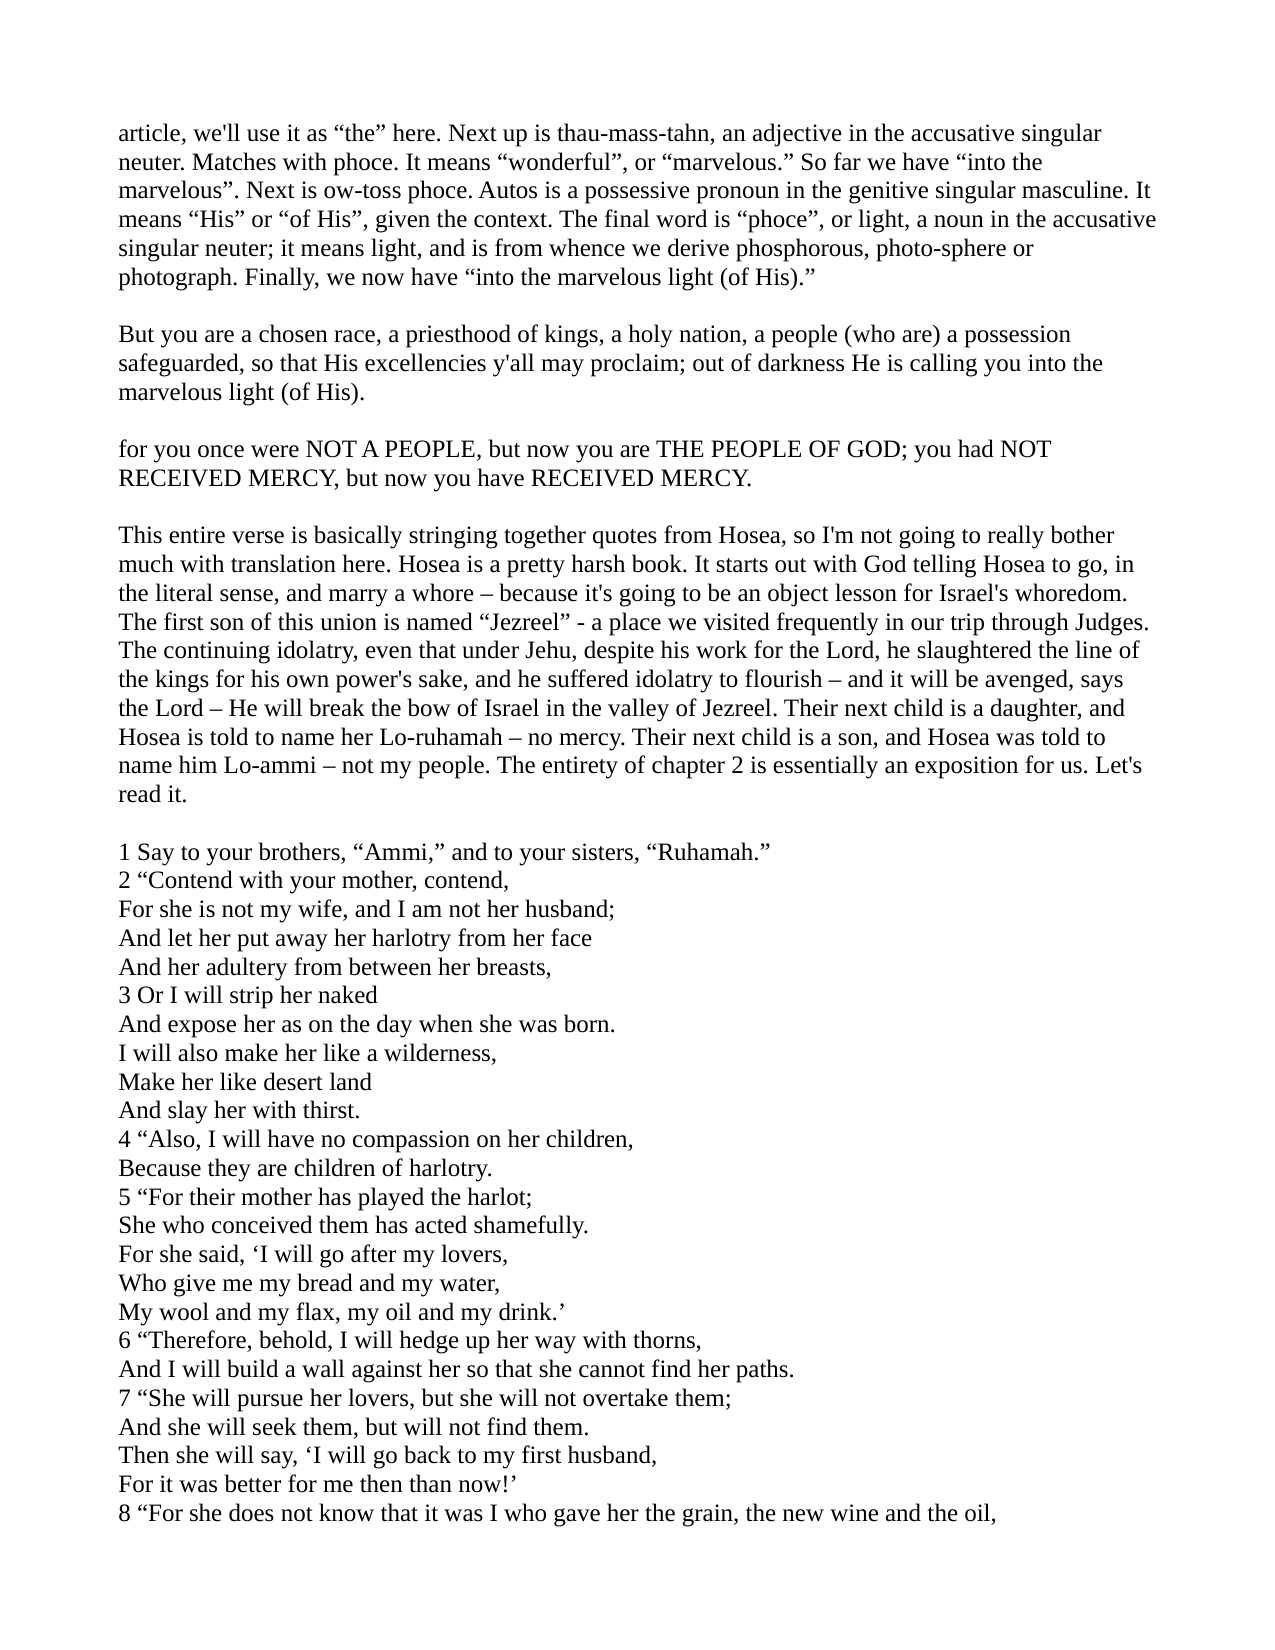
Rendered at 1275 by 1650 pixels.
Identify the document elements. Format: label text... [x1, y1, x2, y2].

text And she will seek them, but will not find them. [118, 1412, 1157, 1441]
text For it was better for me then than now!’ [118, 1469, 1157, 1498]
text I will also make her like a wilderness, [118, 1038, 1157, 1067]
text 5 “For their mother has played the harlot; [118, 1182, 1157, 1211]
text For she said, ‘I will go after my lovers, [118, 1239, 1157, 1268]
text And her adultery from between her breasts, [118, 952, 1157, 981]
text for you once were NOT A PEOPLE, but now you are THE PEOPLE OF GOD; you had NOT RECEIVED MERCY, but now you have RECEIVED MERCY. [118, 434, 1157, 492]
text 7 “She will pursue her lovers, but she will not overtake them; [118, 1383, 1157, 1412]
text 2 “Contend with your mother, contend, [118, 866, 1157, 894]
text 8 “For she does not know that it was I who gave her the grain, the new wine and the oil, [118, 1498, 1157, 1527]
text And let her put away her harlotry from her face [118, 923, 1157, 952]
text This entire verse is basically stringing together quotes from Hosea, so I'm not going to really bother much with translation here. Hosea is a pretty harsh book. It starts out with God telling Hosea to go, in the literal sense, and marry a whore – because it's going to be an object lesson for Israel's whoredom. The first son of this union is named “Jezreel” - a place we visited frequently in our trip through Judges. The continuing idolatry, even that under Jehu, despite his work for the Lord, he slaughtered the line of the kings for his own power's sake, and he suffered idolatry to flourish – and it will be avenged, says the Lord – He will break the bow of Israel in the valley of Jezreel. Their next child is a daughter, and Hosea is told to name her Lo-ruhamah – no mercy. Their next child is a son, and Hosea was told to name him Lo-ammi – not my people. The entirety of chapter 2 is essentially an exposition for us. Let's read it. [118, 521, 1157, 808]
text Because they are children of harlotry. [118, 1153, 1157, 1182]
text For she is not my wife, and I am not her husband; [118, 894, 1157, 923]
text 4 “Also, I will have no compassion on her children, [118, 1124, 1157, 1153]
text 6 “Therefore, behold, I will hedge up her way with thorns, [118, 1326, 1157, 1354]
text Make her like desert land [118, 1067, 1157, 1096]
text And slay her with thirst. [118, 1096, 1157, 1124]
text article, we'll use it as “the” here. Next up is thau-mass-tahn, an adjective in the accusative singular neuter. Matches with phoce. It means “wonderful”, or “marvelous.” So far we have “into the marvelous”. Next is ow-toss phoce. Autos is a possessive pronoun in the genitive singular masculine. It means “His” or “of His”, given the context. The final word is “phoce”, or light, a noun in the accusative singular neuter; it means light, and is from whence we derive phosphorous, photo-sphere or photograph. Finally, we now have “into the marvelous light (of His).” [118, 118, 1157, 291]
text My wool and my flax, my oil and my drink.’ [118, 1297, 1157, 1326]
text 3 Or I will strip her naked [118, 981, 1157, 1009]
text Then she will say, ‘I will go back to my first husband, [118, 1441, 1157, 1469]
text 1 Say to your brothers, “Ammi,” and to your sisters, “Ruhamah.” [118, 837, 1157, 866]
text And expose her as on the day when she was born. [118, 1009, 1157, 1038]
text But you are a chosen race, a priesthood of kings, a holy nation, a people (who are) a possession safeguarded, so that His excellencies y'all may proclaim; out of darkness He is calling you into the marvelous light (of His). [118, 319, 1157, 406]
text She who conceived them has acted shamefully. [118, 1211, 1157, 1239]
text Who give me my bread and my water, [118, 1268, 1157, 1297]
text And I will build a wall against her so that she cannot find her paths. [118, 1354, 1157, 1383]
